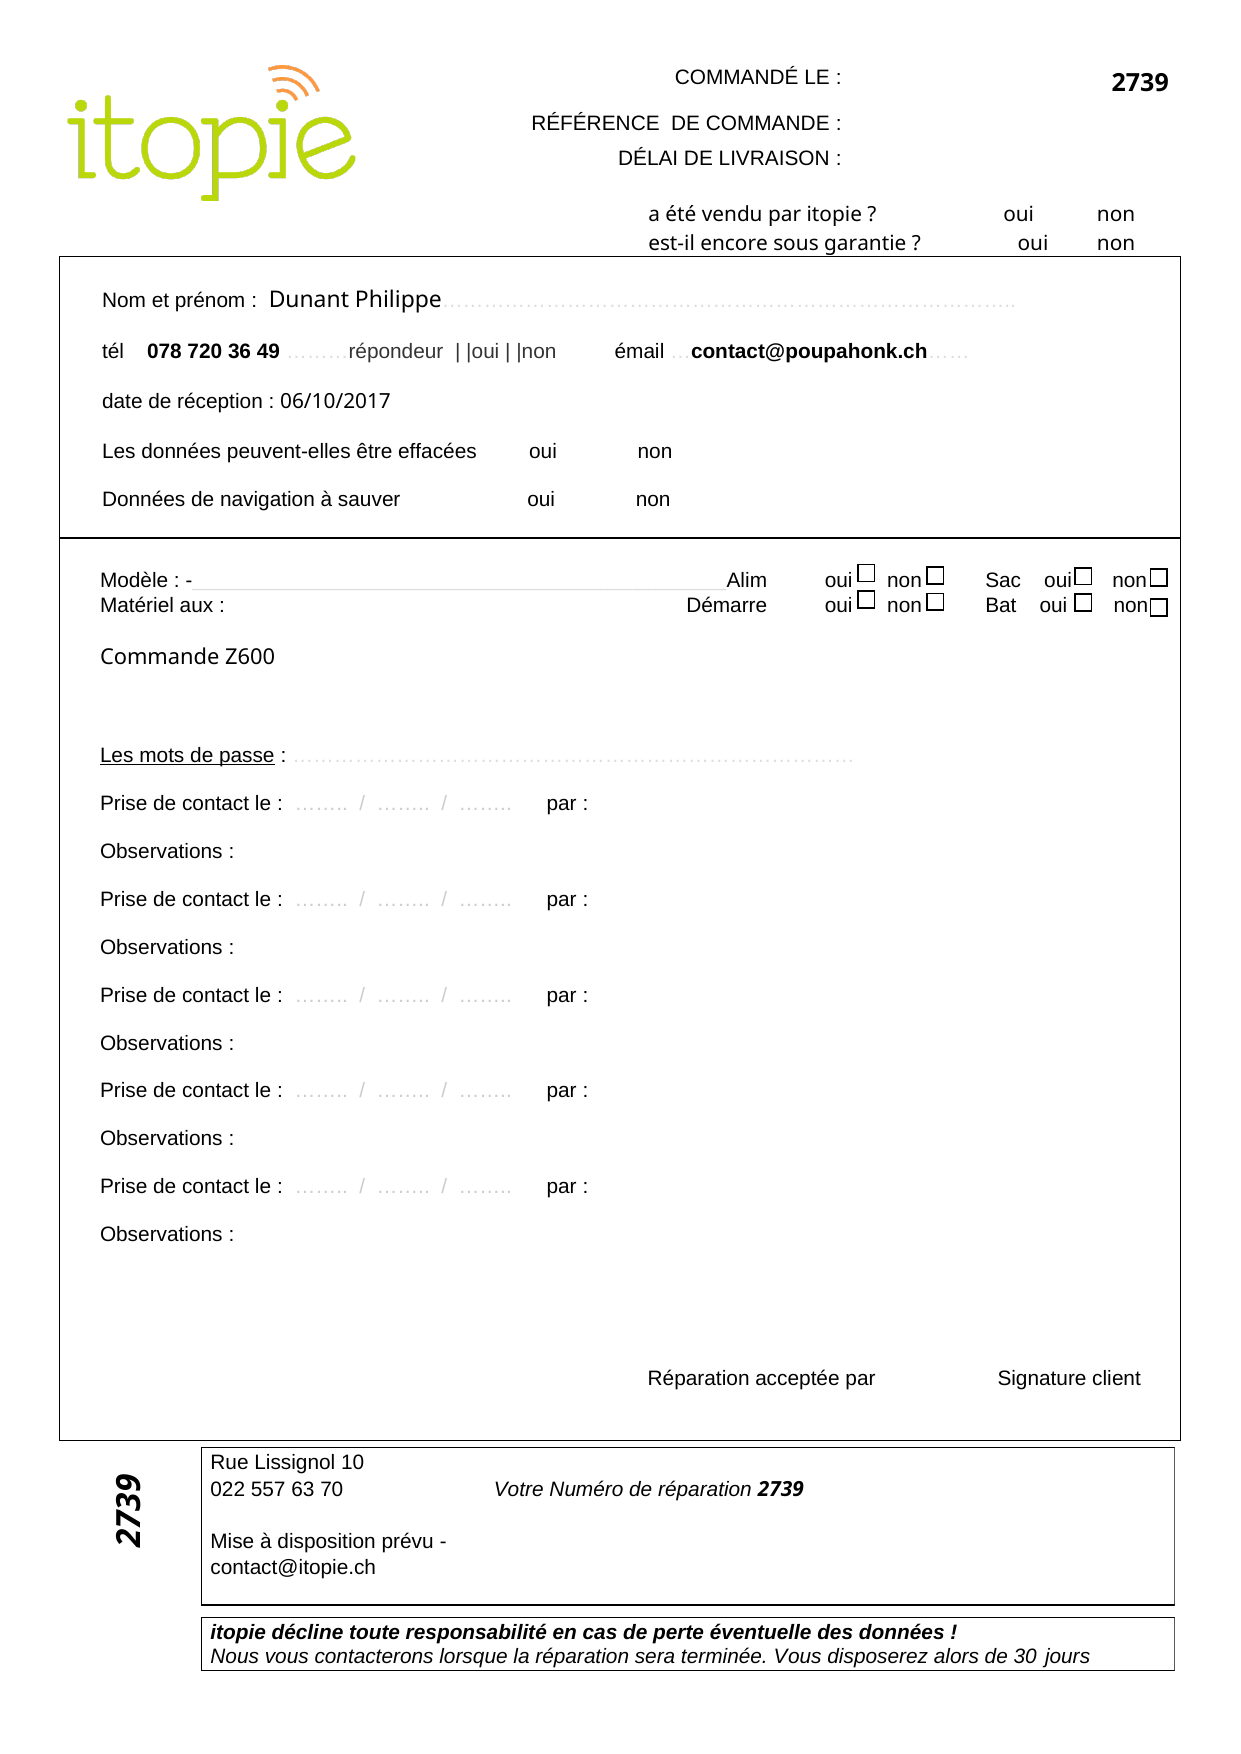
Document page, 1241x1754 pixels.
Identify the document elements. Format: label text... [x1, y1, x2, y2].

table_cell [847, 140, 1180, 175]
text Observations : [60, 1027, 1180, 1054]
text Les mots de passe : ……………………………………………………………………… [60, 740, 1180, 767]
text a été vendu par itopie ? oui non [59, 199, 1181, 228]
table_cell RÉFÉRENCE DE COMMANDE : [490, 105, 847, 140]
table_header 2739 [59, 1441, 195, 1677]
table_header 2739 [847, 59, 1180, 104]
text Modèle : - Alim oui non Sac oui non [60, 562, 856, 590]
text Prise de contact le : …….. / …….. / …….. par : [60, 883, 1180, 911]
picture [67, 65, 356, 201]
text Prise de contact le : …….. / …….. / …….. par : [60, 1171, 1180, 1198]
text Commande Z600 [60, 638, 1180, 671]
table_cell [847, 105, 1180, 140]
text est-il encore sous garantie ? oui non [59, 228, 1181, 256]
text Prise de contact le : …….. / …….. / …….. par : [60, 979, 1180, 1006]
text Modèle : - Alim oui non Sac oui non [948, 562, 1180, 590]
text tél 078 720 36 49 ………répondeur | |oui | |non émail …contact@poupahonk.ch…… [60, 335, 1180, 362]
text Observations : [60, 836, 1180, 863]
table_header COMMANDÉ LE : [490, 59, 847, 104]
text Observations : [60, 931, 1180, 958]
text Observations : [60, 1123, 1180, 1150]
text date de réception : 06/10/2017 [60, 383, 1180, 415]
text Matériel aux : Démarre oui non Bat oui non [60, 590, 1180, 617]
text Réparation acceptée par Signature client [60, 1363, 1180, 1390]
text Modèle : - Alim oui non Sac oui non [879, 562, 925, 590]
text Prise de contact le : …….. / …….. / …….. par : [60, 1075, 1180, 1102]
text Observations : [60, 1219, 1180, 1246]
table_cell itopie décline toute responsabilité en cas de perte éventuelle des données ! Nous vous contacterons lorsque la réparation sera terminée. Vous disposerez alors de 30 jours [195, 1611, 1180, 1677]
table_header Rue Lissignol 10 022 557 63 70 Votre Numéro de réparation 2739 Mise à disposition prévu - contact@itopie.ch [195, 1441, 1180, 1611]
text Les données peuvent-elles être effacées oui non [60, 436, 1180, 463]
text Prise de contact le : …….. / …….. / …….. par : [60, 788, 1180, 815]
table_cell DÉLAI DE LIVRAISON : [490, 140, 847, 175]
text Données de navigation à sauver oui non [60, 484, 1180, 511]
text Nom et prénom : Dunant Philippe……………………………………………………………………….. [60, 280, 1180, 314]
